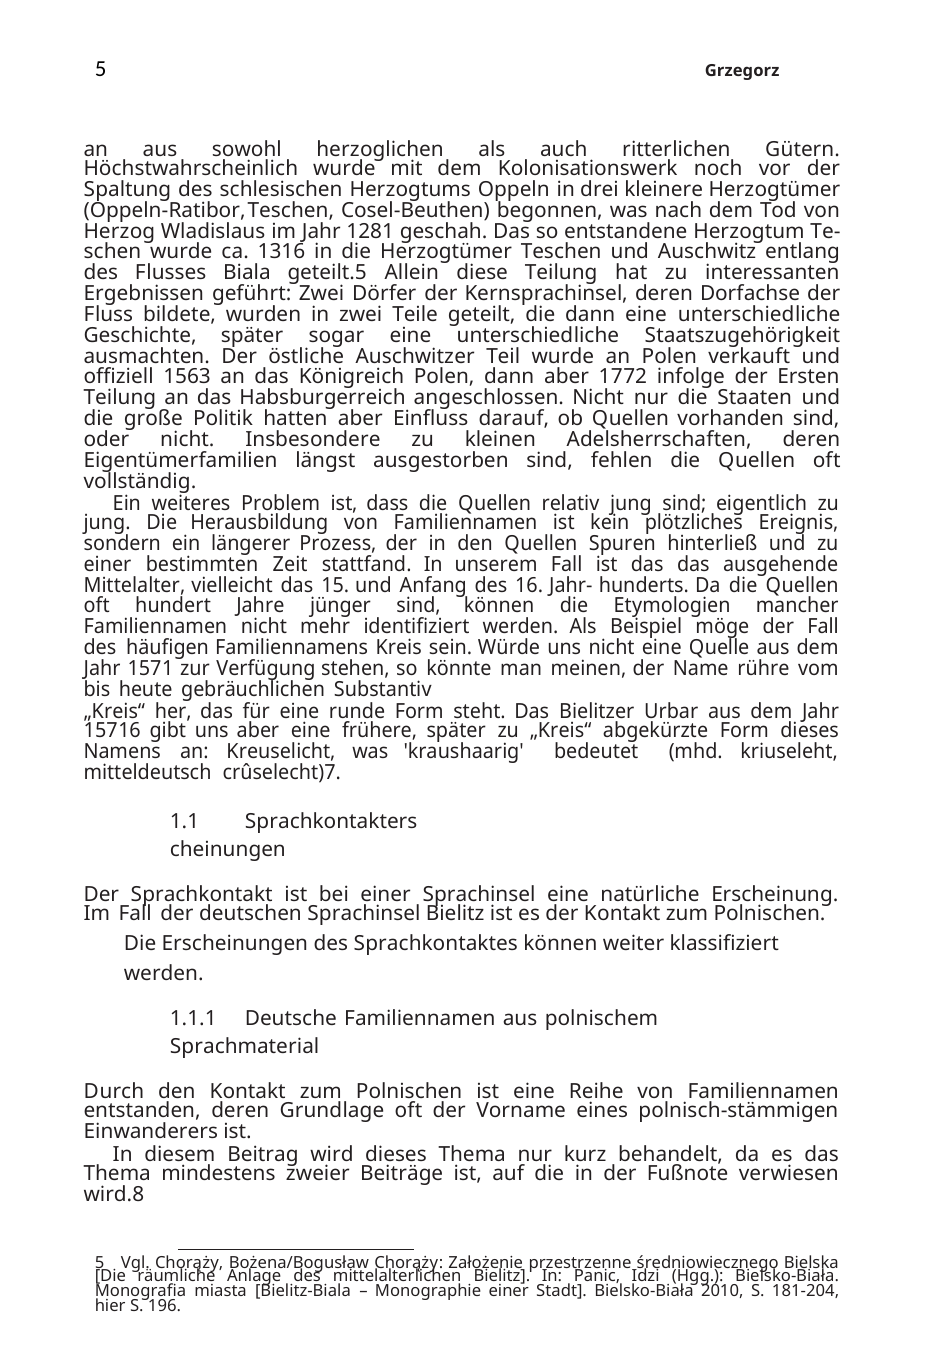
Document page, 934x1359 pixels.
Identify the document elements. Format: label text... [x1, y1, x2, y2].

list Vgl. Chorąży, Bożena/Bogusław Chorąży: Założenie przestrzenne średniowiecznego Bielska [Die räumliche Anlage des mittelalterlichen Bielitz]. In: Panic, Idzi (Hgg.): Bielsko-Biała. Monografia miasta [Bielitz-Biala – Monographie einer Stadt]. Bielsko-Biała 2010, S. 181-204, hier S. 196. [94, 1257, 839, 1316]
list Deutsche Familiennamen aus polnischem Sprachmaterial [169, 1003, 658, 1060]
text „Kreis“ her, das für eine runde Form steht. Das Bielitzer Urbar aus dem Jahr 15716 gibt uns aber eine frühere, später zu „Kreis“ abgekürzte Form dieses Namens an: Kreuselicht, was 'kraushaarig' bedeutet (mhd. kriuseleht, mitteldeutsch crûselecht)7. [83, 702, 839, 786]
text Die Erscheinungen des Sprachkontaktes können weiter klassifiziert werden. [124, 927, 852, 987]
text Durch den Kontakt zum Polnischen ist eine Reihe von Familiennamen entstanden, deren Grundlage oft der Vorname eines polnisch-stämmigen Einwanderers ist. [83, 1082, 838, 1145]
text Der Sprachkontakt ist bei einer Sprachinsel eine natürliche Erscheinung. Im Fall der deutschen Sprachinsel Bielitz ist es der Kontakt zum Polnischen. [83, 885, 839, 927]
text an aus sowohl herzoglichen als auch ritterlichen Gütern. Höchstwahrscheinlich wurde mit dem Kolonisationswerk noch vor der Spaltung des schlesischen Herzogtums Oppeln in drei kleinere Herzogtümer (Oppeln-Ratibor,Teschen, Cosel-Beuthen) begonnen, was nach dem Tod von Herzog Wladislaus im Jahr 1281 geschah. Das so entstandene Herzogtum Te- schen wurde ca. 1316 in die Herzogtümer Teschen und Auschwitz entlang des Flusses Biala geteilt.5 Allein diese Teilung hat zu interessanten Ergebnissen geführt: Zwei Dörfer der Kernsprachinsel, deren Dorfachse der Fluss bildete, wurden in zwei Teile geteilt, die dann eine unterschiedliche Geschichte, später sogar eine unterschiedliche Staatszugehörigkeit ausmachten. Der östliche Auschwitzer Teil wurde an Polen verkauft und offiziell 1563 an das Königreich Polen, dann aber 1772 infolge der Ersten Teilung an das Habsburgerreich angeschlossen. Nicht nur die Staaten und die große Politik hatten aber Einfluss darauf, ob Quellen vorhanden sind, oder nicht. Insbesondere zu kleinen Adelsherrschaften, deren Eigentümerfamilien längst ausgestorben sind, fehlen die Quellen oft vollständig. [83, 140, 840, 494]
text In diesem Beitrag wird dieses Thema nur kurz behandelt, da es das Thema mindestens zweier Beiträge ist, auf die in der Fußnote verwiesen wird.8 [83, 1145, 839, 1207]
text Ein weiteres Problem ist, dass die Quellen relativ jung sind; eigentlich zu jung. Die Herausbildung von Familiennamen ist kein plötzliches Ereignis, sondern ein längerer Prozess, der in den Quellen Spuren hinterließ und zu einer bestimmten Zeit stattfand. In unserem Fall ist das das ausgehende Mittelalter, vielleicht das 15. und Anfang des 16. Jahr- hunderts. Da die Quellen oft hundert Jahre jünger sind, können die Etymologien mancher Familiennamen nicht mehr identifiziert werden. Als Beispiel möge der Fall des häufigen Familiennamens Kreis sein. Würde uns nicht eine Quelle aus dem Jahr 1571 zur Verfügung stehen, so könnte man meinen, der Name rühre vom bis heute gebräuchlichen Substantiv [83, 494, 839, 702]
list Sprachkontakterscheinungen [169, 806, 419, 863]
